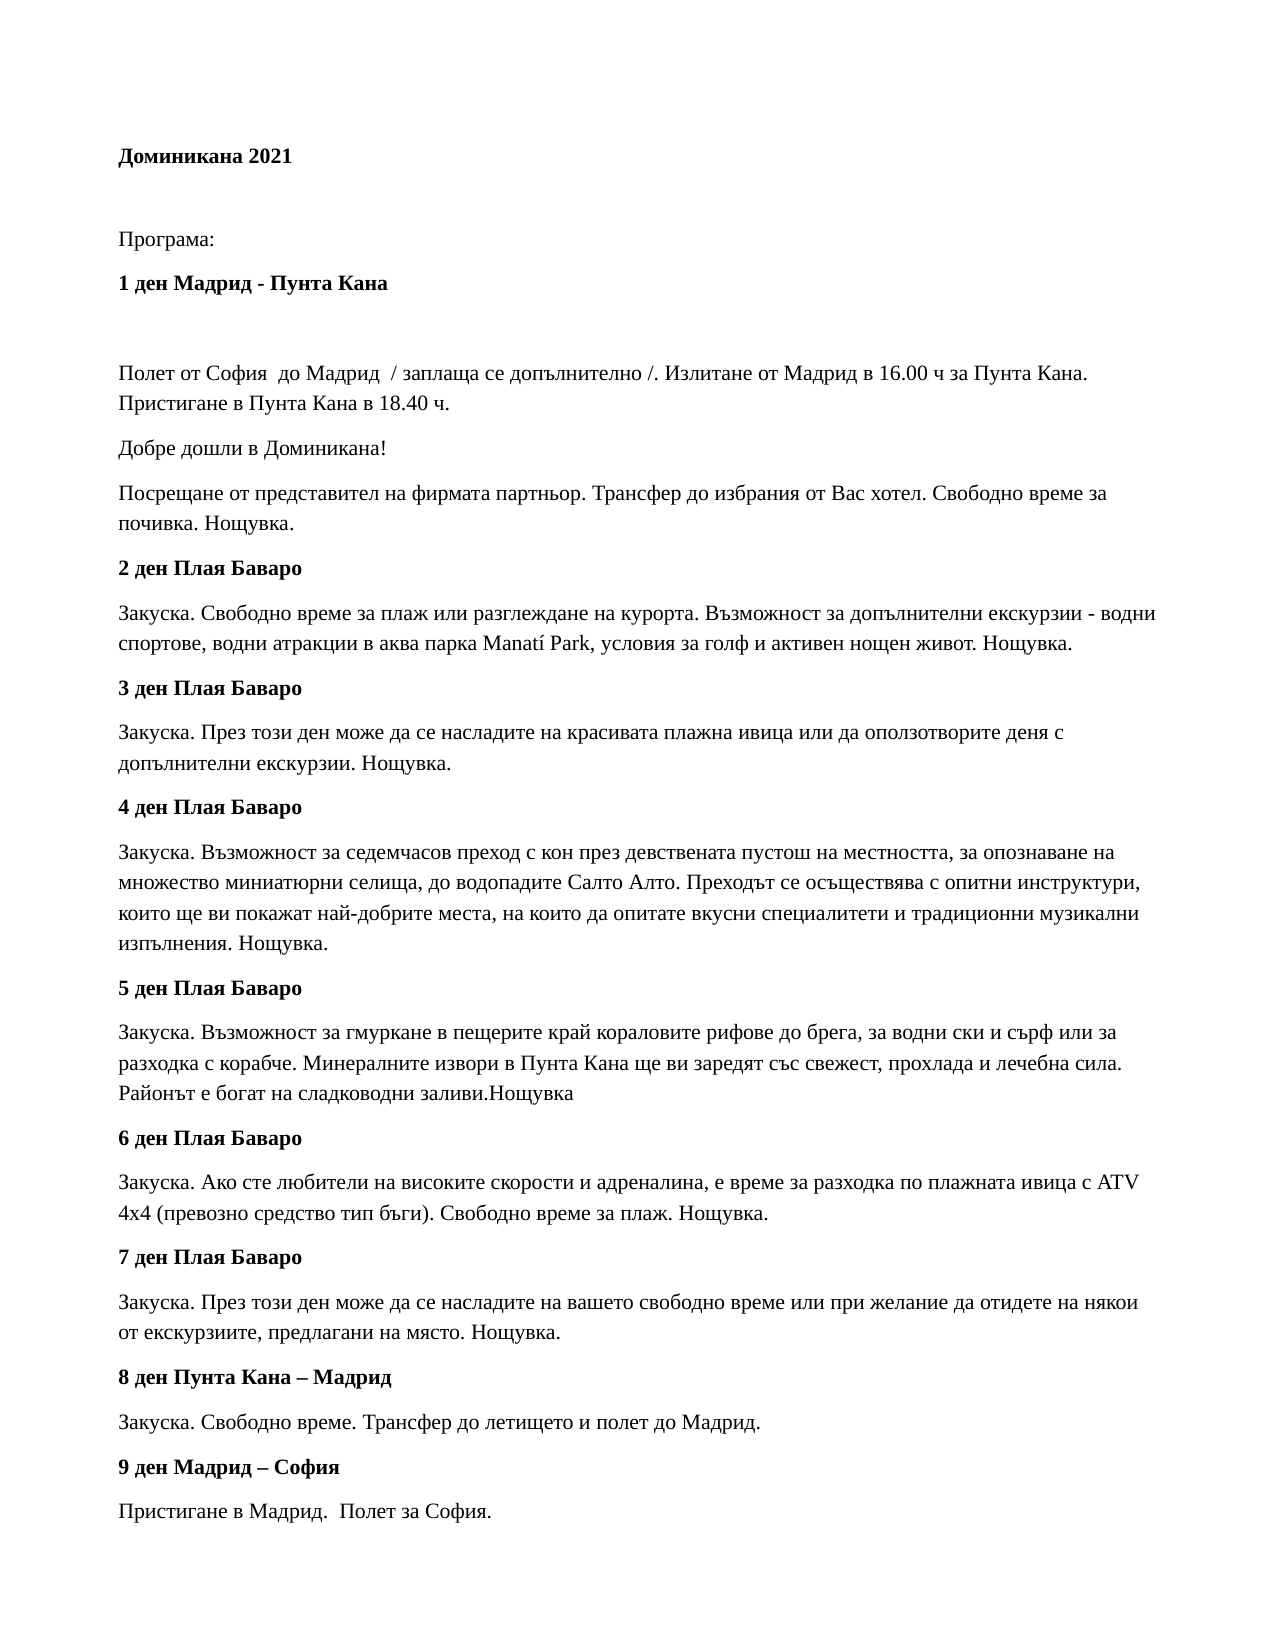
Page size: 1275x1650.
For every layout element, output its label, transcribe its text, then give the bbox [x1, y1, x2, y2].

text Посрещане от представител на фирмата партньор. Трансфер до избрания от Вас хотел. Свободно време за почивка. Нощувка. [118, 480, 1157, 535]
text 7 ден Плая Баваро [118, 1244, 1157, 1269]
text Закуска. Свободно време за плаж или разглеждане на курорта. Възможност за допълнителни екскурзии - водни спортове, водни атракции в аква парка Manatí Park, условия за голф и активен нощен живот. Нощувка. [118, 599, 1157, 655]
text Закуска. Възможност за гмуркане в пещерите край кораловите рифове до брега, за водни ски и сърф или за разходка с корабче. Минералните извори в Пунта Кана ще ви заредят със свежест, прохлада и лечебна сила. Районът е богат на сладководни заливи.Нощувка [118, 1019, 1157, 1105]
text Пристигане в Мадрид. Полет за София. [118, 1498, 1157, 1524]
text 8 ден Пунта Кана – Мадрид [118, 1364, 1157, 1389]
text 3 ден Плая Баваро [118, 674, 1157, 700]
text 4 ден Плая Баваро [118, 794, 1157, 819]
text 5 ден Плая Баваро [118, 974, 1157, 1000]
text Закуска. През този ден може да се насладите на красивата плажна ивица или да оползотворите деня с допълнителни екскурзии. Нощувка. [118, 719, 1157, 775]
text Добре дошли в Доминикана! [118, 435, 1157, 460]
subtitle Доминикана 2021 [118, 143, 1157, 168]
text Закуска. Свободно време. Трансфер до летището и полет до Мадрид. [118, 1409, 1157, 1434]
text Закуска. Ако сте любители на високите скорости и адреналина, е време за разходка по плажната ивица с ATV 4x4 (превозно средство тип бъги). Свободно време за плаж. Нощувка. [118, 1169, 1157, 1225]
text Закуска. През този ден може да се насладите на вашето свободно време или при желание да отидете на някои от екскурзиите, предлагани на място. Нощувка. [118, 1289, 1157, 1344]
text 9 ден Мадрид – София [118, 1454, 1157, 1479]
text Полет от София до Мадрид / заплаща се допълнително /. Излитане от Мадрид в 16.00 ч за Пунта Кана. Пристигане в Пунта Кана в 18.40 ч. [118, 360, 1157, 415]
text Закуска. Възможност за седемчасов преход с кон през девствената пустош на местността, за опознаване на множество миниатюрни селища, до водопадите Салто Алто. Преходът се осъществява с опитни инструктури, които ще ви покажат най-добрите места, на които да опитате вкусни специалитети и традиционни музикални изпълнения. Нощувка. [118, 839, 1157, 955]
text Програма: [118, 226, 1157, 251]
text 6 ден Плая Баваро [118, 1124, 1157, 1150]
text 2 ден Плая Баваро [118, 555, 1157, 580]
text 1 ден Мадрид - Пунта Кана [118, 270, 1157, 296]
